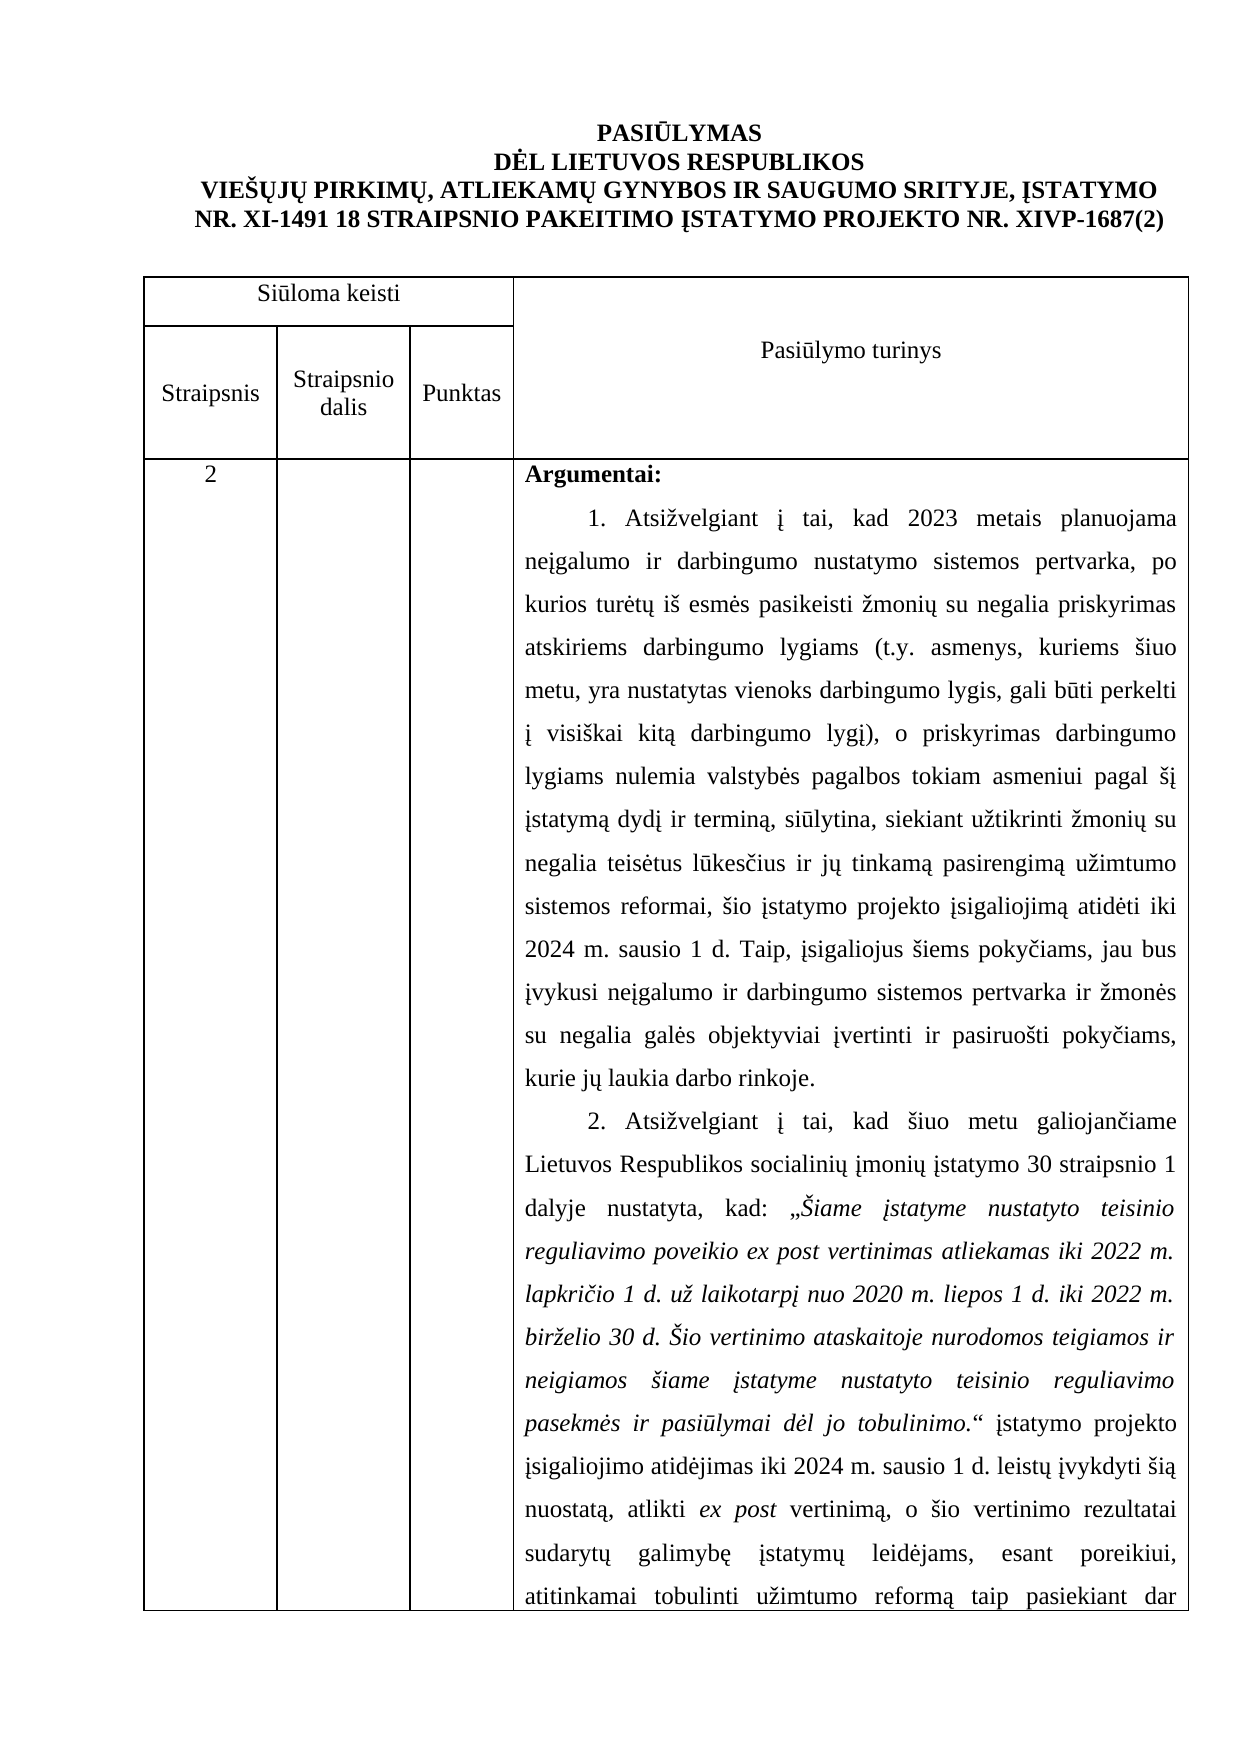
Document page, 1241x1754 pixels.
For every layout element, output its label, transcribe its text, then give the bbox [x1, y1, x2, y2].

table_header Siūloma keisti [145, 278, 513, 325]
text VIEŠŲJŲ PIRKIMŲ, ATLIEKAMŲ GYNYBOS IR SAUGUMO SRITYJE, ĮSTATYMO NR. XI-1491 18 STRAIPSNIO PAKEITIMO ĮSTATYMO PROJEKTO NR. XIVP-1687(2) [177, 176, 1181, 233]
text DĖL LIETUVOS RESPUBLIKOS [177, 147, 1181, 176]
table_cell Straipsnio dalis [278, 327, 409, 458]
table_cell Straipsnis [145, 327, 276, 458]
table_header Pasiūlymo turinys [514, 278, 1188, 458]
table_cell Punktas [411, 327, 513, 458]
text PASIŪLYMAS [177, 118, 1181, 147]
table_cell [278, 460, 409, 1609]
table_cell Argumentai: 1. Atsižvelgiant į tai, kad 2023 metais planuojama neįgalumo ir darbingumo nustatymo sistemos pertvarka, po kurios turėtų iš esmės pasikeisti žmonių su negalia priskyrimas atskiriems darbingumo lygiams (t.y. asmenys, kuriems šiuo metu, yra nustatytas vienoks darbingumo lygis, gali būti perkelti į visiškai kitą darbingumo lygį), o priskyrimas darbingumo lygiams nulemia valstybės pagalbos tokiam asmeniui pagal šį įstatymą dydį ir terminą, siūlytina, siekiant užtikrinti žmonių su negalia teisėtus lūkesčius ir jų tinkamą pasirengimą užimtumo sistemos reformai, šio įstatymo projekto įsigaliojimą atidėti iki 2024 m. sausio 1 d. Taip, įsigaliojus šiems pokyčiams, jau bus įvykusi neįgalumo ir darbingumo sistemos pertvarka ir žmonės su negalia galės objektyviai įvertinti ir pasiruošti pokyčiams, kurie jų laukia darbo rinkoje. 2. Atsižvelgiant į tai, kad šiuo metu galiojančiame Lietuvos Respublikos socialinių įmonių įstatymo 30 straipsnio 1 dalyje nustatyta, kad: „Šiame įstatyme nustatyto teisinio reguliavimo poveikio ex post vertinimas atliekamas iki 2022 m. lapkričio 1 d. už laikotarpį nuo 2020 m. liepos 1 d. iki 2022 m. birželio 30 d. Šio vertinimo ataskaitoje nurodomos teigiamos ir neigiamos šiame įstatyme nustatyto teisinio reguliavimo pasekmės ir pasiūlymai dėl jo tobulinimo.“ įstatymo projekto įsigaliojimo atidėjimas iki 2024 m. sausio 1 d. leistų įvykdyti šią nuostatą, atlikti ex post vertinimą, o šio vertinimo rezultatai sudarytų galimybę įstatymų leidėjams, esant poreikiui, atitinkamai tobulinti užimtumo reformą taip pasiekiant dar [514, 460, 1188, 1609]
table_cell [411, 460, 513, 1609]
table_cell 2 [145, 460, 276, 1609]
